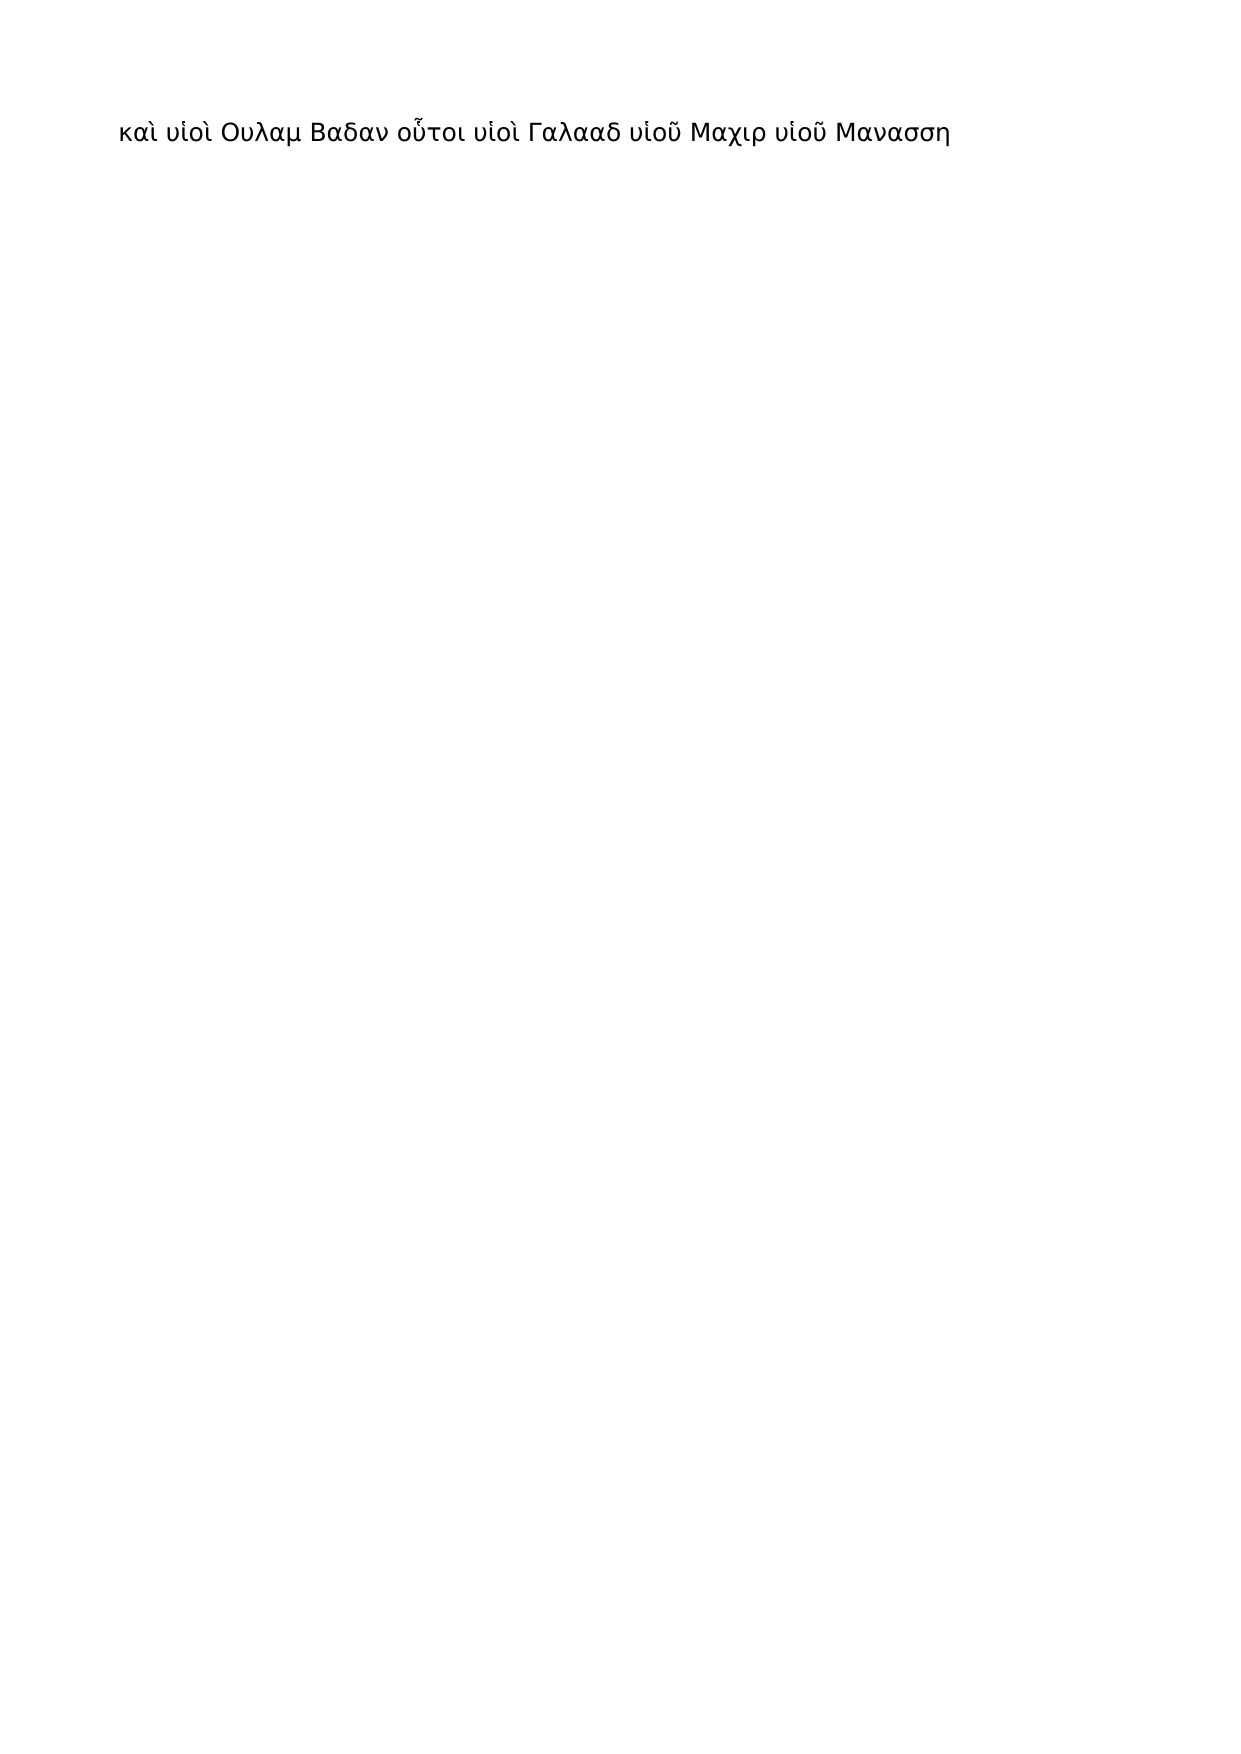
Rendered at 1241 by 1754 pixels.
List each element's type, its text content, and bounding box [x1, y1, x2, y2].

text καὶ υἱοὶ Ουλαμ Βαδαν οὗτοι υἱοὶ Γαλααδ υἱοῦ Μαχιρ υἱοῦ Μανασση [118, 118, 1122, 147]
